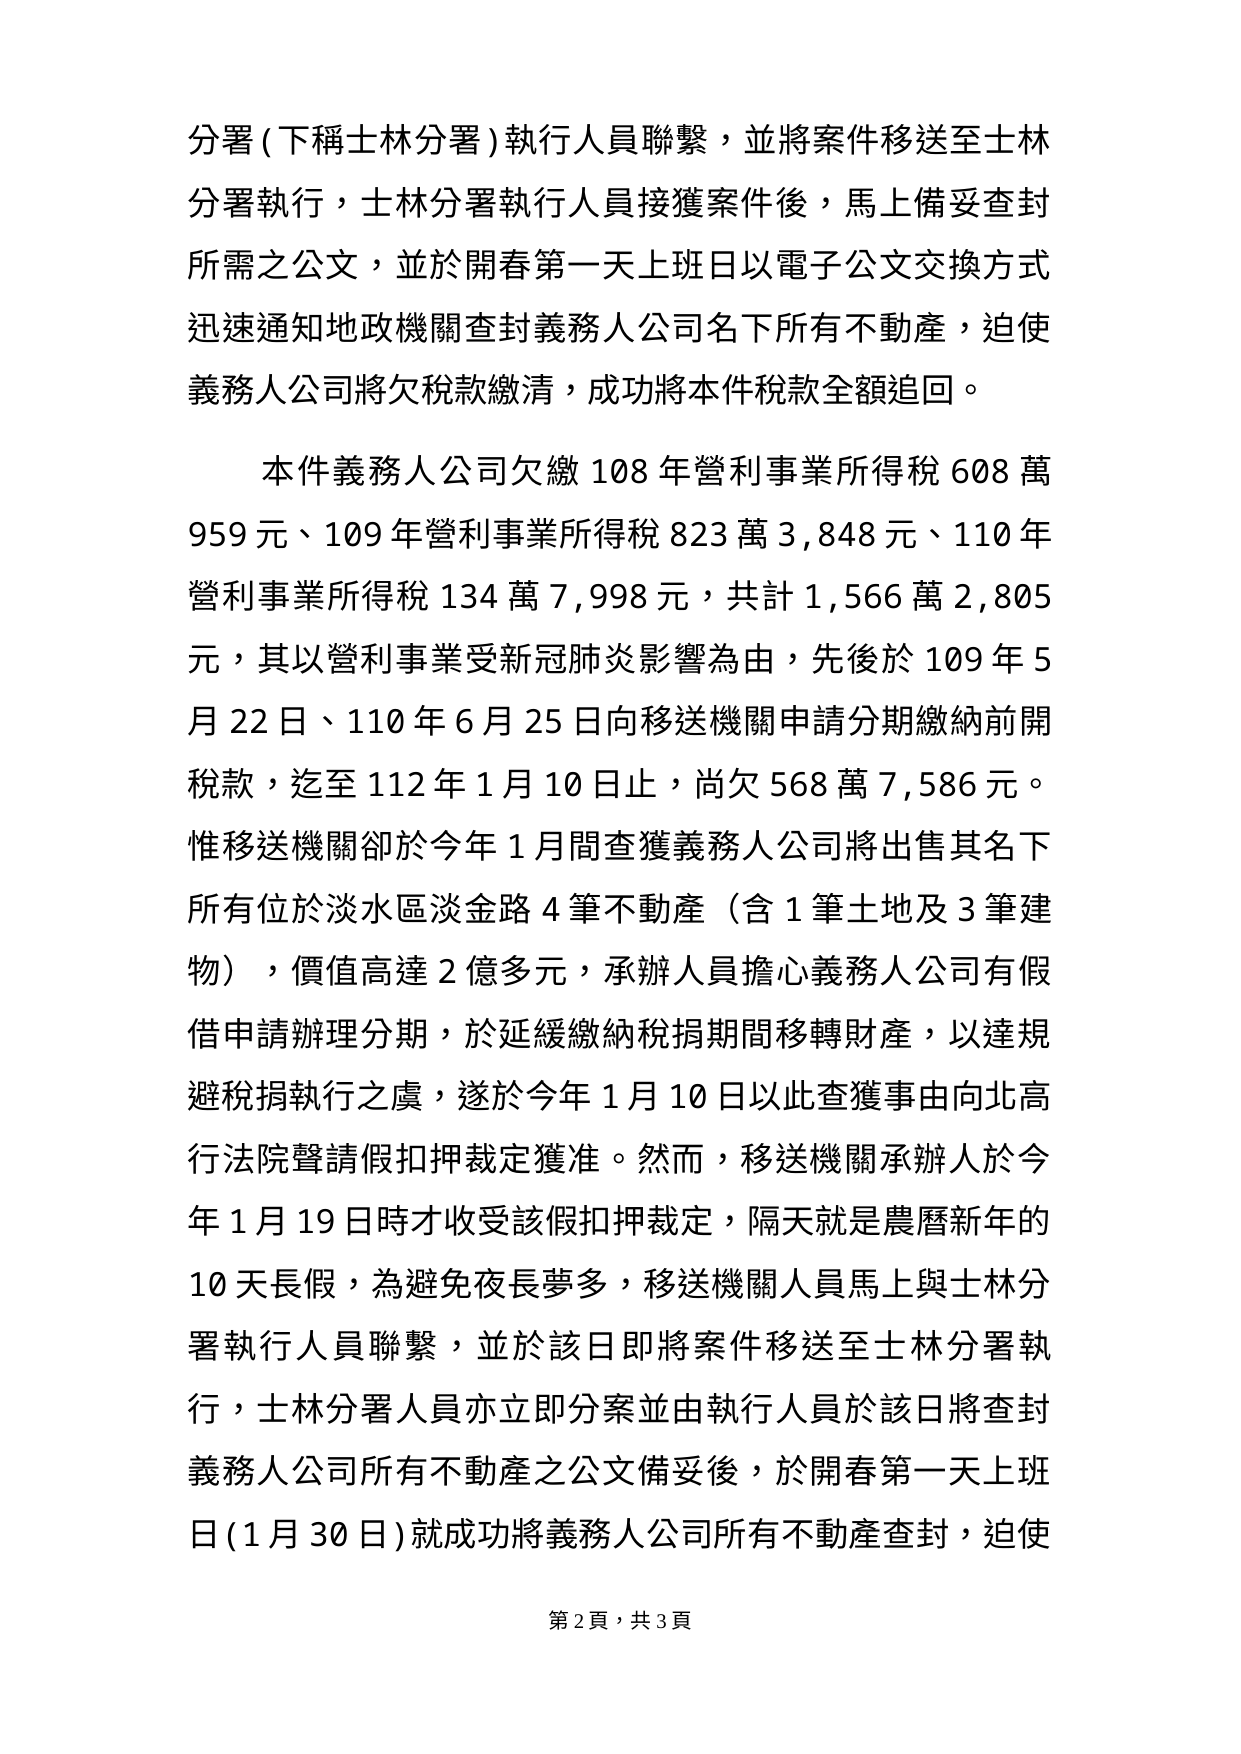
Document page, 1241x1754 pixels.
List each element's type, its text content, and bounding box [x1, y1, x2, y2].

text 本件義務人公司欠繳108年營利事業所得稅608萬959元、109年營利事業所得稅823萬3,848元、110年營利事業所得稅134萬7,998元，共計1,566萬2,805元，其以營利事業受新冠肺炎影響為由，先後於109年5月22日、110年6月25日向移送機關申請分期繳納前開稅款，迄至112年1月10日止，尚欠568萬7,586元。惟移送機關卻於今年1月間查獲義務人公司將出售其名下所有位於淡水區淡金路4筆不動產（含1筆土地及3筆建物），價值高達2億多元，承辦人員擔心義務人公司有假借申請辦理分期，於延緩繳納稅捐期間移轉財產，以達規避稅捐執行之虞，遂於今年1月10日以此查獲事由向北高行法院聲請假扣押裁定獲准。然而，移送機關承辦人於今年1月19日時才收受該假扣押裁定，隔天就是農曆新年的10天長假，為避免夜長夢多，移送機關人員馬上與士林分署執行人員聯繫，並於該日即將案件移送至士林分署執行，士林分署人員亦立即分案並由執行人員於該日將查封義務人公司所有不動產之公文備妥後，於開春第一天上班日(1月30日)就成功將義務人公司所有不動產查封，迫使 [187, 427, 1053, 1552]
text 分署(下稱士林分署)執行人員聯繫，並將案件移送至士林分署執行，士林分署執行人員接獲案件後，馬上備妥查封所需之公文，並於開春第一天上班日以電子公文交換方式迅速通知地政機關查封義務人公司名下所有不動產，迫使義務人公司將欠稅款繳清，成功將本件稅款全額追回。 [187, 96, 1053, 409]
